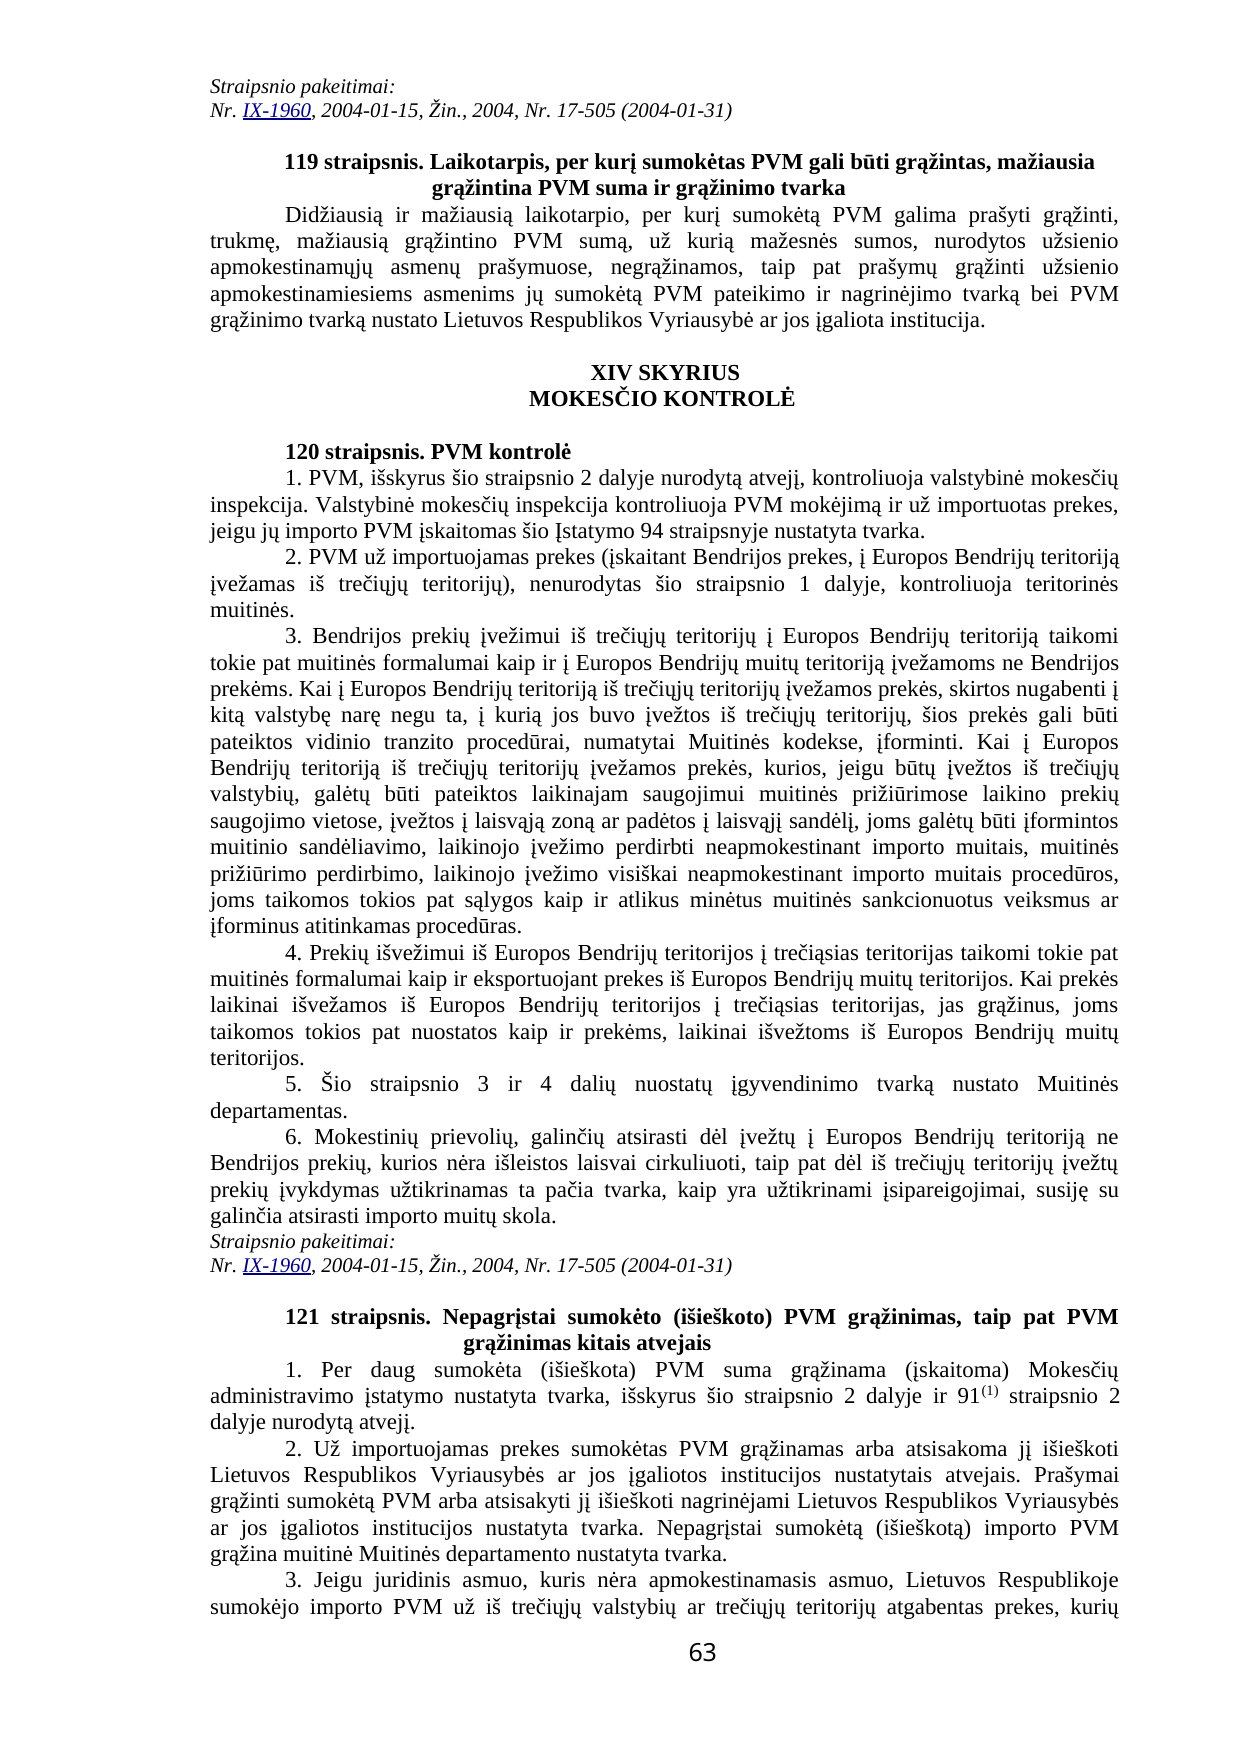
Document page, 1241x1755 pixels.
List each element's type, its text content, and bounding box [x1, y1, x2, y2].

text 3. Bendrijos prekių įvežimui iš trečiųjų teritorijų į Europos Bendrijų teritoriją taikomi tokie pat muitinės formalumai kaip ir į Europos Bendrijų muitų teritoriją įvežamoms ne Bendrijos prekėms. Kai į Europos Bendrijų teritoriją iš trečiųjų teritorijų įvežamos prekės, skirtos nugabenti į kitą valstybę narę negu ta, į kurią jos buvo įvežtos iš trečiųjų teritorijų, šios prekės gali būti pateiktos vidinio tranzito procedūrai, numatytai Muitinės kodekse, įforminti. Kai į Europos Bendrijų teritoriją iš trečiųjų teritorijų įvežamos prekės, kurios, jeigu būtų įvežtos iš trečiųjų valstybių, galėtų būti pateiktos laikinajam saugojimui muitinės prižiūrimose laikino prekių saugojimo vietose, įvežtos į laisvąją zoną ar padėtos į laisvąjį sandėlį, joms galėtų būti įformintos muitinio sandėliavimo, laikinojo įvežimo perdirbti neapmokestinant importo muitais, muitinės prižiūrimo perdirbimo, laikinojo įvežimo visiškai neapmokestinant importo muitais procedūros, joms taikomos tokios pat sąlygos kaip ir atlikus minėtus muitinės sankcionuotus veiksmus ar įforminus atitinkamas procedūras. [210, 622, 1120, 939]
text 119 straipsnis. Laikotarpis, per kurį sumokėtas PVM gali būti grąžintas, mažiausia [210, 148, 1120, 174]
text 6. Mokestinių prievolių, galinčių atsirasti dėl įvežtų į Europos Bendrijų teritoriją ne Bendrijos prekių, kurios nėra išleistos laisvai cirkuliuoti, taip pat dėl iš trečiųjų teritorijų įvežtų prekių įvykdymas užtikrinamas ta pačia tvarka, kaip yra užtikrinami įsipareigojimai, susiję su galinčia atsirasti importo muitų skola. [210, 1123, 1120, 1228]
text Nr. IX-1960, 2004-01-15, Žin., 2004, Nr. 17-505 (2004-01-31) [210, 98, 1120, 122]
text 3. Jeigu juridinis asmuo, kuris nėra apmokestinamasis asmuo, Lietuvos Respublikoje sumokėjo importo PVM už iš trečiųjų valstybių ar trečiųjų teritorijų atgabentas prekes, kurių [210, 1567, 1120, 1619]
text 2. Už importuojamas prekes sumokėtas PVM grąžinamas arba atsisakoma jį išieškoti Lietuvos Respublikos Vyriausybės ar jos įgaliotos institucijos nustatytais atvejais. Prašymai grąžinti sumokėtą PVM arba atsisakyti jį išieškoti nagrinėjami Lietuvos Respublikos Vyriausybės ar jos įgaliotos institucijos nustatyta tvarka. Nepagrįstai sumokėtą (išieškotą) importo PVM grąžina muitinė Muitinės departamento nustatyta tvarka. [210, 1435, 1120, 1567]
text grąžintina PVM suma ir grąžinimo tvarka [210, 174, 1120, 201]
text MOKESČIO KONTROLĖ [210, 385, 1120, 412]
text Straipsnio pakeitimai: [210, 73, 1120, 98]
text Straipsnio pakeitimai: [210, 1228, 1120, 1253]
text 120 straipsnis. PVM kontrolė [210, 438, 1120, 464]
text 2. PVM už importuojamas prekes (įskaitant Bendrijos prekes, į Europos Bendrijų teritoriją įvežamas iš trečiųjų teritorijų), nenurodytas šio straipsnio 1 dalyje, kontroliuoja teritorinės muitinės. [210, 543, 1120, 622]
text Didžiausią ir mažiausią laikotarpio, per kurį sumokėtą PVM galima prašyti grąžinti, trukmę, mažiausią grąžintino PVM sumą, už kurią mažesnės sumos, nurodytos užsienio apmokestinamųjų asmenų prašymuose, negrąžinamos, taip pat prašymų grąžinti užsienio apmokestinamiesiems asmenims jų sumokėtą PVM pateikimo ir nagrinėjimo tvarką bei PVM grąžinimo tvarką nustato Lietuvos Respublikos Vyriausybė ar jos įgaliota institucija. [210, 201, 1120, 332]
text 121 straipsnis. Nepagrįstai sumokėto (išieškoto) PVM grąžinimas, taip pat PVM grąžinimas kitais atvejais [285, 1303, 1120, 1356]
text 1. Per daug sumokėta (išieškota) PVM suma grąžinama (įskaitoma) Mokesčių administravimo įstatymo nustatyta tvarka, išskyrus šio straipsnio 2 dalyje ir 91(1) straipsnio 2 dalyje nurodytą atvejį. [210, 1356, 1120, 1435]
text Nr. IX-1960, 2004-01-15, Žin., 2004, Nr. 17-505 (2004-01-31) [210, 1253, 1120, 1277]
text 4. Prekių išvežimui iš Europos Bendrijų teritorijos į trečiąsias teritorijas taikomi tokie pat muitinės formalumai kaip ir eksportuojant prekes iš Europos Bendrijų muitų teritorijos. Kai prekės laikinai išvežamos iš Europos Bendrijų teritorijos į trečiąsias teritorijas, jas grąžinus, joms taikomos tokios pat nuostatos kaip ir prekėms, laikinai išvežtoms iš Europos Bendrijų muitų teritorijos. [210, 939, 1120, 1070]
text XIV SKYRIUS [210, 359, 1120, 385]
text 5. Šio straipsnio 3 ir 4 dalių nuostatų įgyvendinimo tvarką nustato Muitinės departamentas. [210, 1070, 1120, 1123]
text 1. PVM, išskyrus šio straipsnio 2 dalyje nurodytą atvejį, kontroliuoja valstybinė mokesčių inspekcija. Valstybinė mokesčių inspekcija kontroliuoja PVM mokėjimą ir už importuotas prekes, jeigu jų importo PVM įskaitomas šio Įstatymo 94 straipsnyje nustatyta tvarka. [210, 464, 1120, 543]
